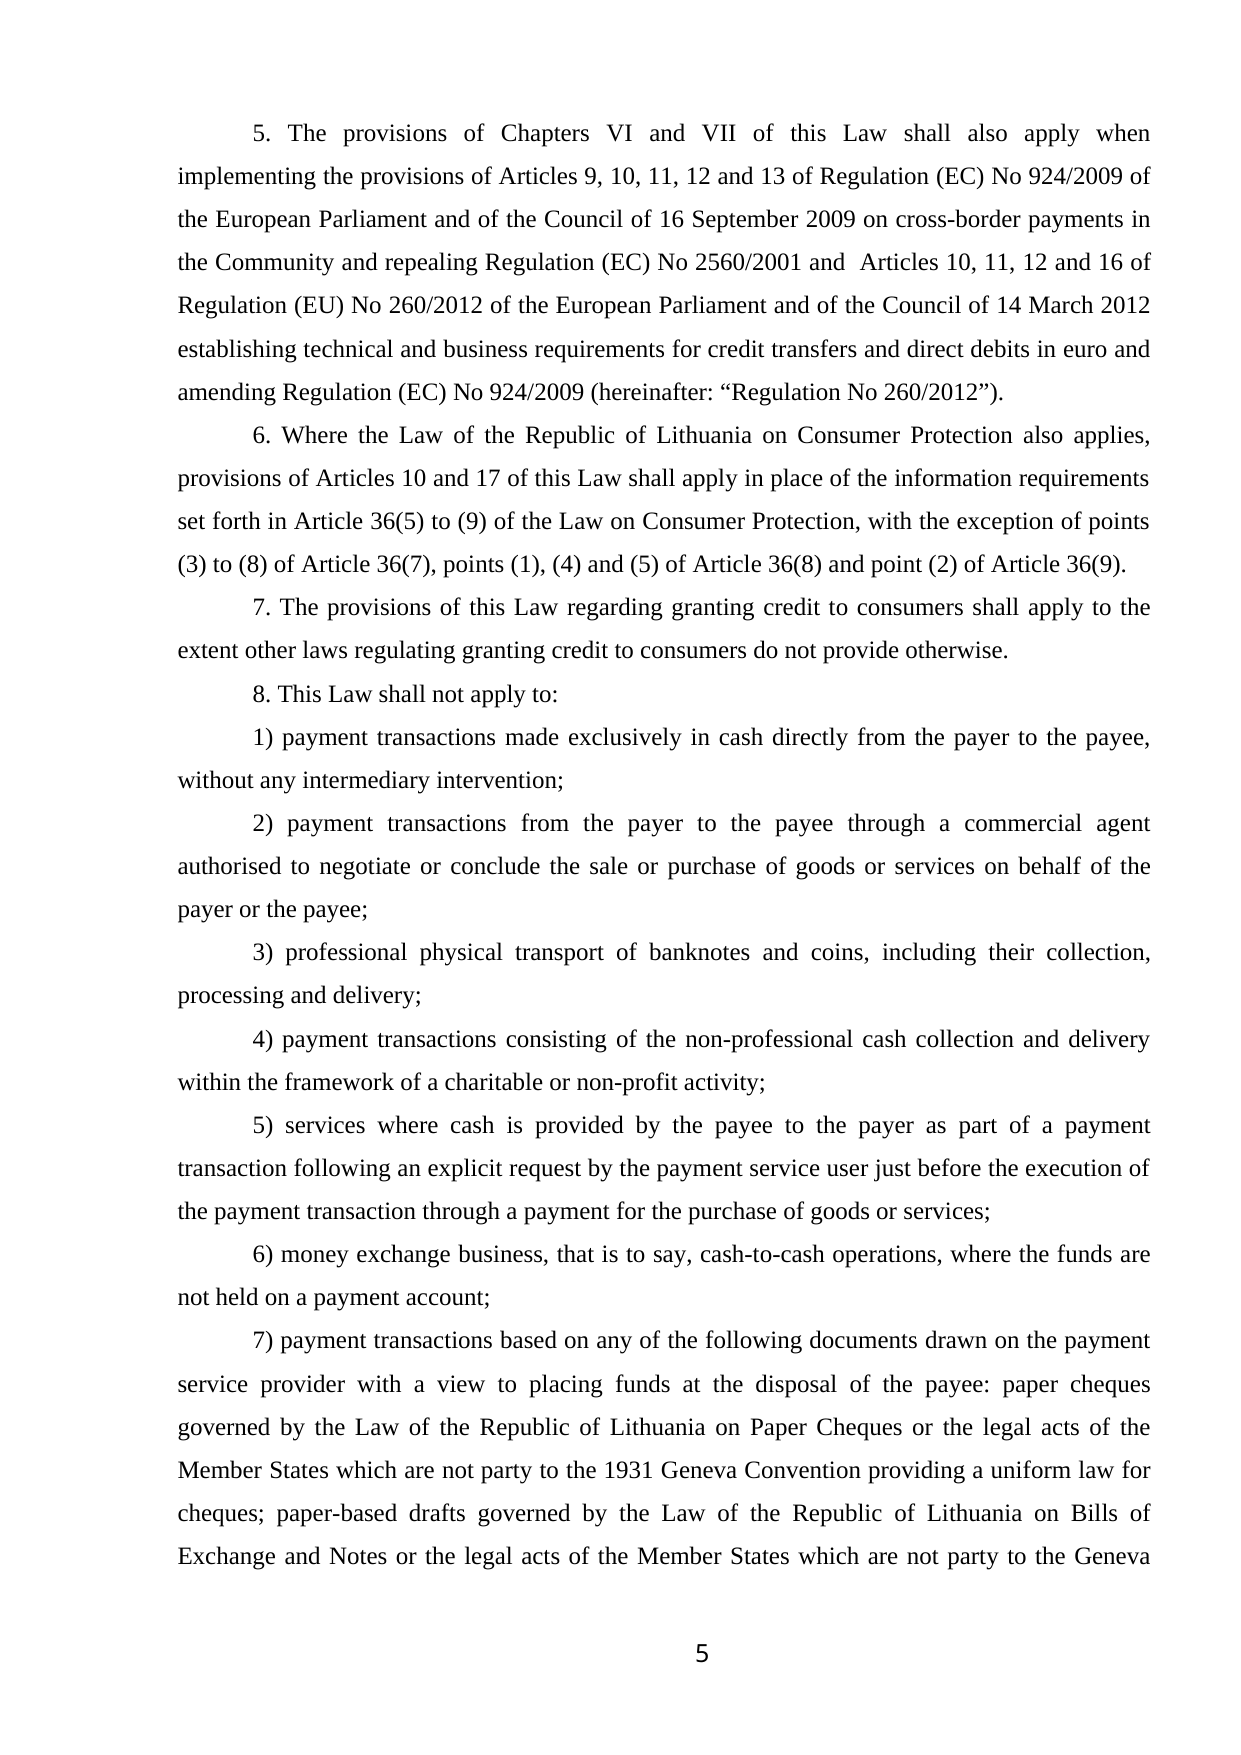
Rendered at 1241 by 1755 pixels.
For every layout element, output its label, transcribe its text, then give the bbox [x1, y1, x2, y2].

text 5) services where cash is provided by the payee to the payer as part of a payment transaction following an explicit request by the payment service user just before the execution of the payment transaction through a payment for the purchase of goods or services; [177, 1110, 1152, 1225]
text 1) payment transactions made exclusively in cash directly from the payer to the payee, without any intermediary intervention; [177, 722, 1152, 794]
text 7) payment transactions based on any of the following documents drawn on the payment service provider with a view to placing funds at the disposal of the payee: paper cheques governed by the Law of the Republic of Lithuania on Paper Cheques or the legal acts of the Member States which are not party to the 1931 Geneva Convention providing a uniform law for cheques; paper-based drafts governed by the Law of the Republic of Lithuania on Bills of Exchange and Notes or the legal acts of the Member States which are not party to the Geneva [177, 1326, 1152, 1570]
text 5. The provisions of Chapters VI and VII of this Law shall also apply when implementing the provisions of Articles 9, 10, 11, 12 and 13 of Regulation (EC) No 924/2009 of the European Parliament and of the Council of 16 September 2009 on cross-border payments in the Community and repealing Regulation (EC) No 2560/2001 and Articles 10, 11, 12 and 16 of Regulation (EU) No 260/2012 of the European Parliament and of the Council of 14 March 2012 establishing technical and business requirements for credit transfers and direct debits in euro and amending Regulation (EC) No 924/2009 (hereinafter: “Regulation No 260/2012”). [177, 118, 1152, 406]
text 6. Where the Law of the Republic of Lithuania on Consumer Protection also applies, provisions of Articles 10 and 17 of this Law shall apply in place of the information requirements set forth in Article 36(5) to (9) of the Law on Consumer Protection, with the exception of points (3) to (8) of Article 36(7), points (1), (4) and (5) of Article 36(8) and point (2) of Article 36(9). [177, 420, 1152, 578]
text 8. This Law shall not apply to: [177, 679, 1152, 707]
text 7. The provisions of this Law regarding granting credit to consumers shall apply to the extent other laws regulating granting credit to consumers do not provide otherwise. [177, 592, 1152, 664]
text 3) professional physical transport of banknotes and coins, including their collection, processing and delivery; [177, 937, 1152, 1009]
text 4) payment transactions consisting of the non-professional cash collection and delivery within the framework of a charitable or non-profit activity; [177, 1024, 1152, 1096]
text 2) payment transactions from the payer to the payee through a commercial agent authorised to negotiate or conclude the sale or purchase of goods or services on behalf of the payer or the payee; [177, 808, 1152, 923]
text 6) money exchange business, that is to say, cash-to-cash operations, where the funds are not held on a payment account; [177, 1239, 1152, 1311]
